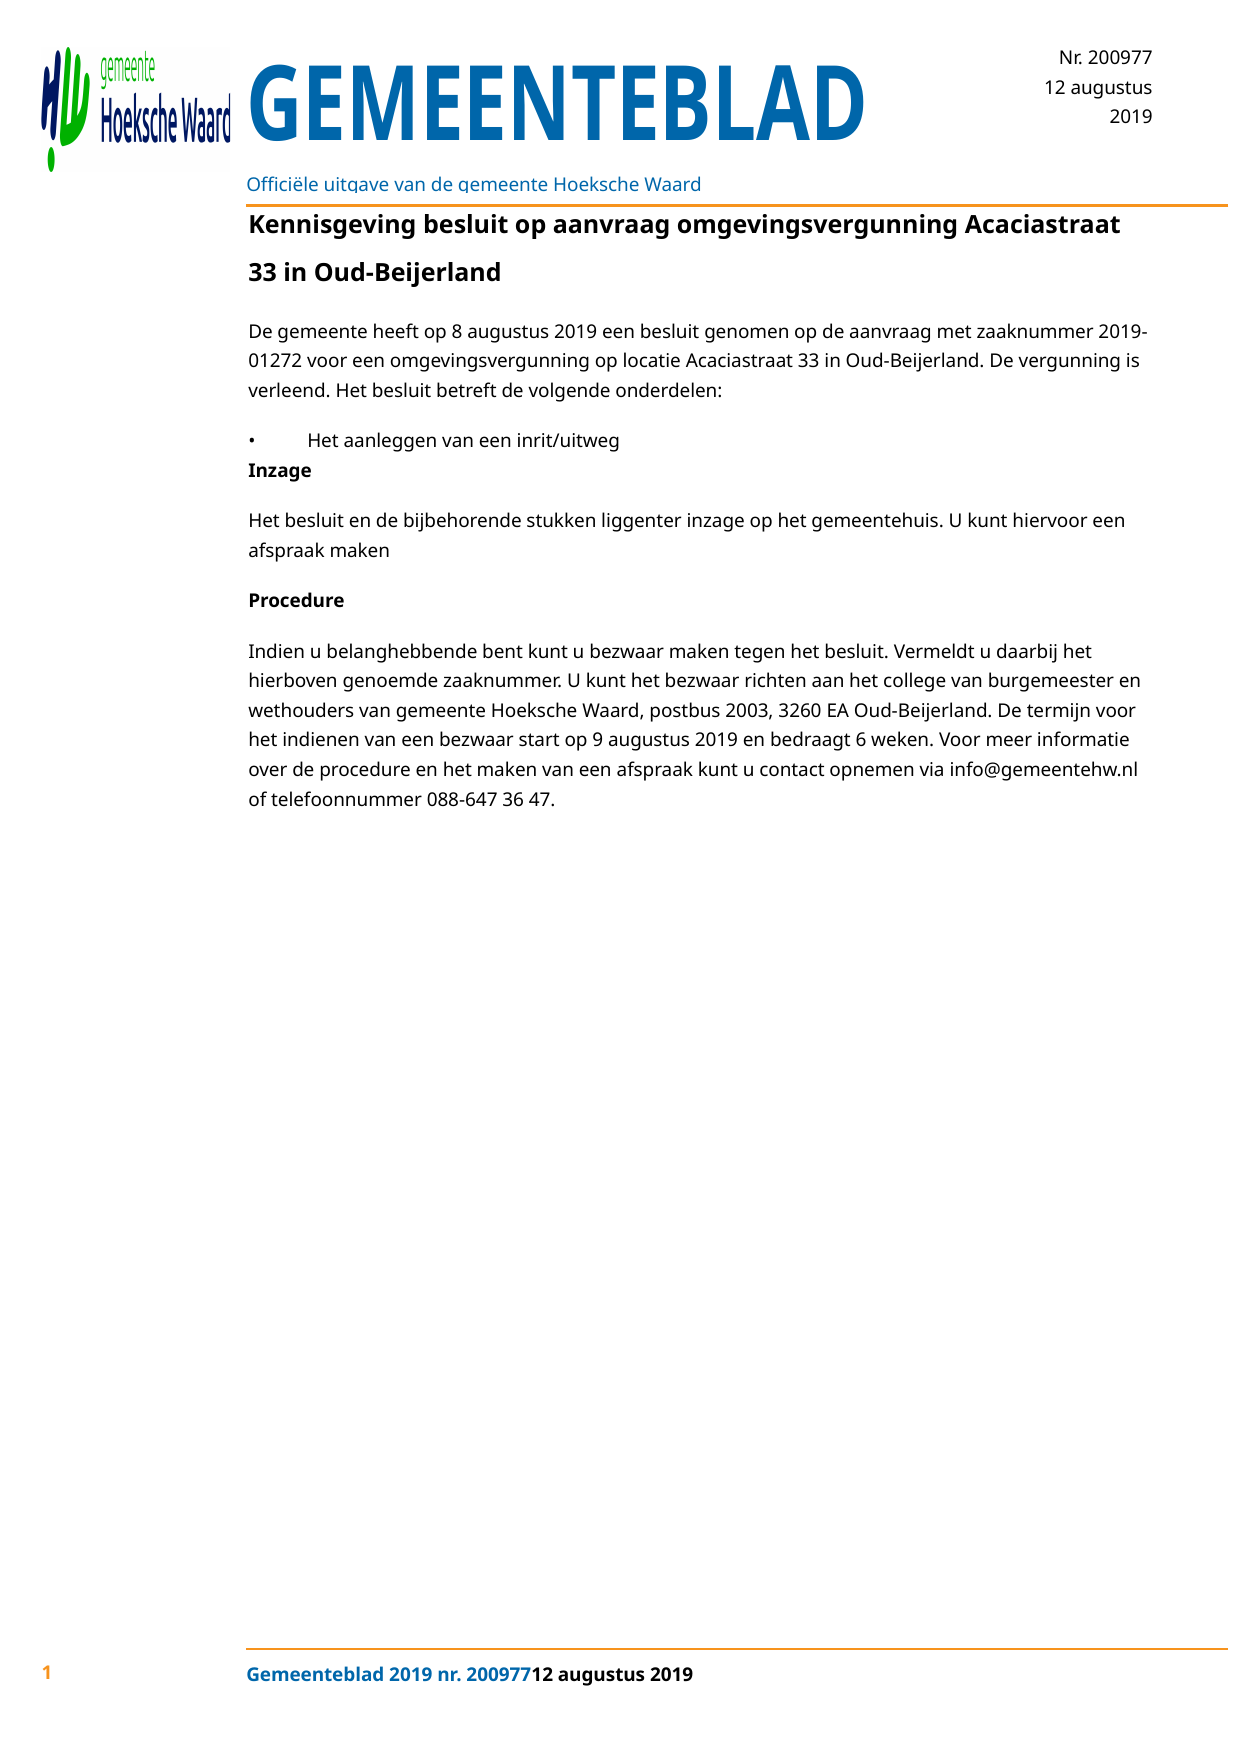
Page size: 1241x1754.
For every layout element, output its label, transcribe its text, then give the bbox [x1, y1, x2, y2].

text Inzage [248, 457, 1152, 483]
picture [41, 47, 231, 172]
text Indien u belanghebbende bent kunt u bezwaar maken tegen het besluit. Vermeldt u daarbij het hierboven genoemde zaaknummer. U kunt het bezwaar richten aan het college van burgemeester en wethouders van gemeente Hoeksche Waard, postbus 2003, 3260 EA Oud-Beijerland. De termijn voor het indienen van een bezwaar start op 9 augustus 2019 en bedraagt 6 weken. Voor meer informatie over de procedure en het maken van een afspraak kunt u contact opnemen via info@gemeentehw.nl of telefoonnummer 088-647 36 47. [248, 638, 1152, 812]
list Het aanleggen van een inrit/uitweg [248, 427, 1152, 453]
text Kennisgeving besluit op aanvraag omgevingsvergunning Acaciastraat 33 in Oud-Beijerland [248, 207, 1152, 288]
text Procedure [248, 587, 1152, 613]
text De gemeente heeft op 8 augustus 2019 een besluit genomen op de aanvraag met zaaknummer 2019-01272 voor een omgevingsvergunning op locatie Acaciastraat 33 in Oud-Beijerland. De vergunning is verleend. Het besluit betreft de volgende onderdelen: [248, 318, 1152, 403]
text Het besluit en de bijbehorende stukken liggenter inzage op het gemeentehuis. U kunt hiervoor een afspraak maken [248, 507, 1152, 563]
